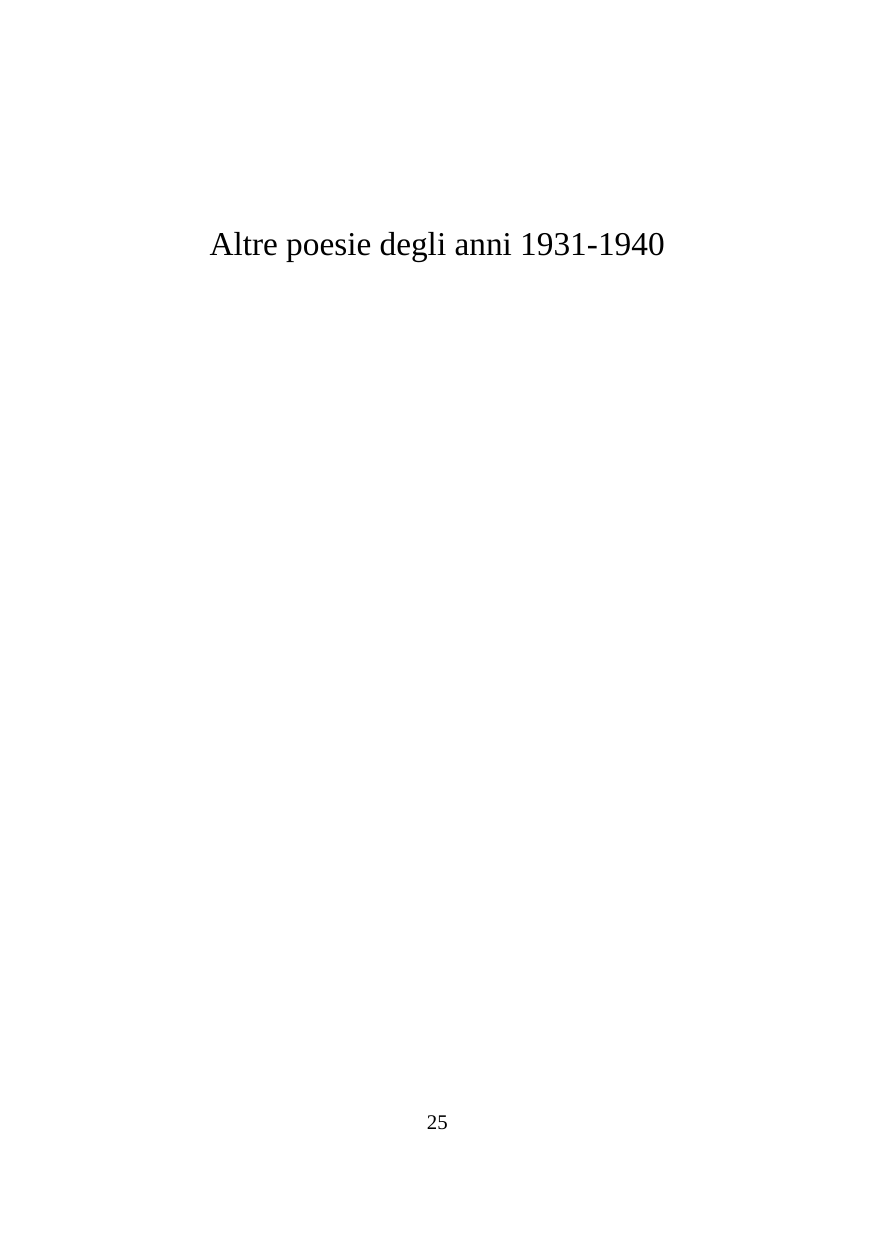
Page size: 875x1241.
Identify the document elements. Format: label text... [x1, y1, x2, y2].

subtitle Altre poesie degli anni 1931-1940 [106, 224, 768, 263]
